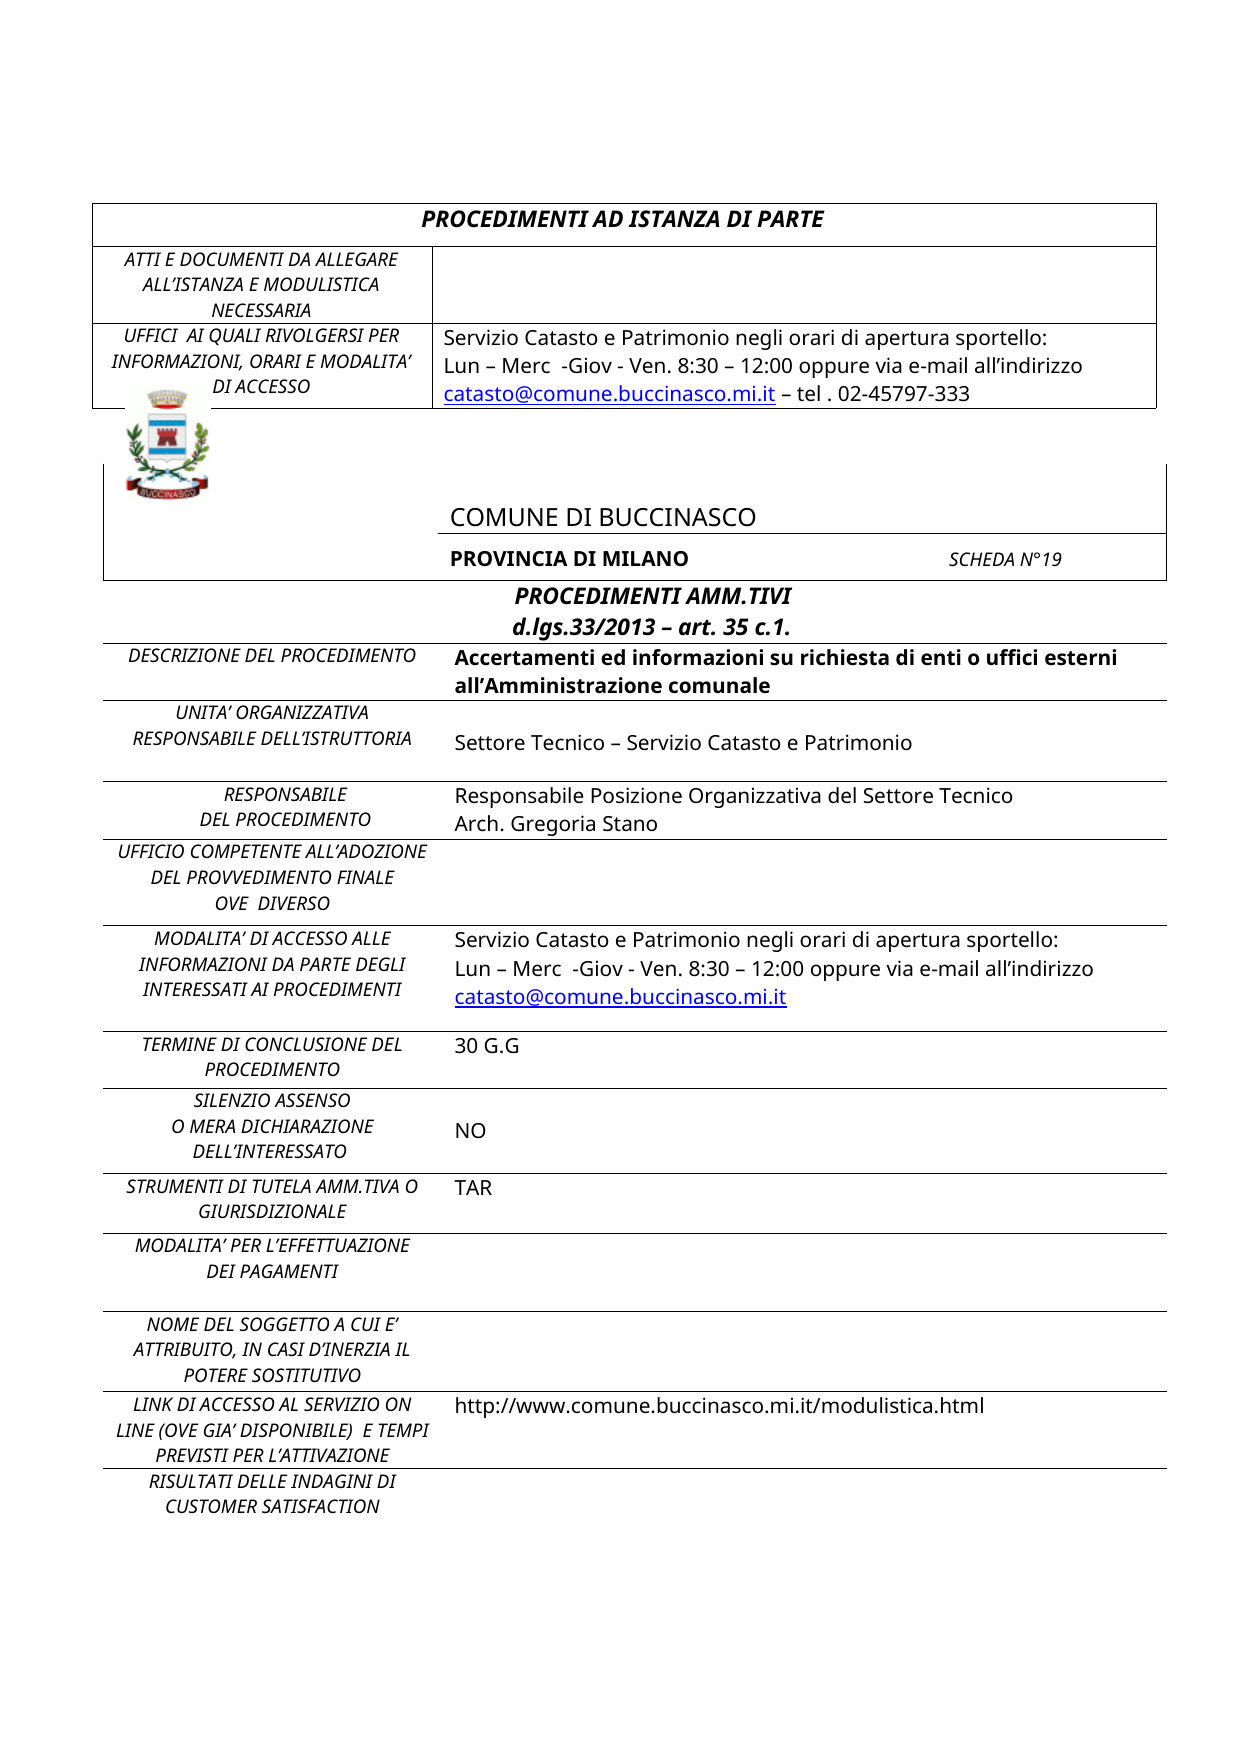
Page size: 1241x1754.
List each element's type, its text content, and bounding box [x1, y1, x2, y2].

table_cell DESCRIZIONE DEL PROCEDIMENTO [103, 644, 443, 699]
table_cell MODALITA’ PER L’EFFETTUAZIONE DEI PAGAMENTI [103, 1234, 443, 1311]
table_cell LINK DI ACCESSO AL SERVIZIO ON LINE (OVE GIA’ DISPONIBILE) E TEMPI PREVISTI PER L’ATTIVAZIONE [103, 1392, 443, 1468]
table_cell UFFICIO COMPETENTE ALL’ADOZIONE DEL PROVVEDIMENTO FINALE OVE DIVERSO [103, 840, 443, 925]
table_cell [433, 247, 1156, 322]
table_cell 30 G.G [443, 1032, 1167, 1088]
table_cell ATTI E DOCUMENTI DA ALLEGARE ALL’ISTANZA E MODULISTICA NECESSARIA [93, 247, 432, 322]
table_cell Settore Tecnico – Servizio Catasto e Patrimonio [443, 701, 1167, 781]
table_cell UFFICI AI QUALI RIVOLGERSI PER INFORMAZIONI, ORARI E MODALITA’ DI ACCESSO [93, 324, 432, 408]
table_cell NO [443, 1089, 1167, 1173]
table_cell NOME DEL SOGGETTO A CUI E’ ATTRIBUITO, IN CASI D’INERZIA IL POTERE SOSTITUTIVO [103, 1312, 443, 1391]
table_cell PROVINCIA DI MILANO SCHEDA N°19 [438, 534, 1166, 580]
picture [125, 386, 211, 503]
table_cell [443, 1312, 1167, 1391]
table_cell TERMINE DI CONCLUSIONE DEL PROCEDIMENTO [103, 1032, 443, 1088]
table_cell TAR [443, 1174, 1167, 1232]
table_cell http://www.comune.buccinasco.mi.it/modulistica.html [443, 1392, 1167, 1468]
table_cell RESPONSABILE DEL PROCEDIMENTO [103, 782, 443, 839]
table_cell [443, 1234, 1167, 1311]
table_cell MODALITA’ DI ACCESSO ALLE INFORMAZIONI DA PARTE DEGLI INTERESSATI AI PROCEDIMENTI [103, 926, 443, 1031]
table_header PROCEDIMENTI AD ISTANZA DI PARTE [93, 204, 1156, 246]
table_cell UNITA’ ORGANIZZATIVA RESPONSABILE DELL’ISTRUTTORIA [103, 701, 443, 781]
table_cell Accertamenti ed informazioni su richiesta di enti o uffici esterni all’Amministrazione comunale [443, 644, 1167, 699]
table_cell RISULTATI DELLE INDAGINI DI CUSTOMER SATISFACTION [103, 1469, 443, 1529]
table_cell Responsabile Posizione Organizzativa del Settore Tecnico Arch. Gregoria Stano [443, 782, 1167, 839]
table_cell Servizio Catasto e Patrimonio negli orari di apertura sportello: Lun – Merc -Giov - Ven. 8:30 – 12:00 oppure via e-mail all’indirizzo catasto@comune.buccinasco.mi.it [443, 926, 1167, 1031]
table_cell Servizio Catasto e Patrimonio negli orari di apertura sportello: Lun – Merc -Giov - Ven. 8:30 – 12:00 oppure via e-mail all’indirizzo catasto@comune.buccinasco.mi.it – tel . 02-45797-333 [433, 324, 1156, 408]
table_cell [443, 840, 1167, 925]
table_cell PROCEDIMENTI AMM.TIVI d.lgs.33/2013 – art. 35 c.1. [103, 581, 1167, 642]
table_cell [443, 1469, 1167, 1529]
table_header [104, 464, 438, 580]
table_cell SILENZIO ASSENSO O MERA DICHIARAZIONE DELL’INTERESSATO [103, 1089, 443, 1173]
table_header COMUNE DI BUCCINASCO [438, 464, 1166, 533]
table_cell STRUMENTI DI TUTELA AMM.TIVA O GIURISDIZIONALE [103, 1174, 443, 1232]
